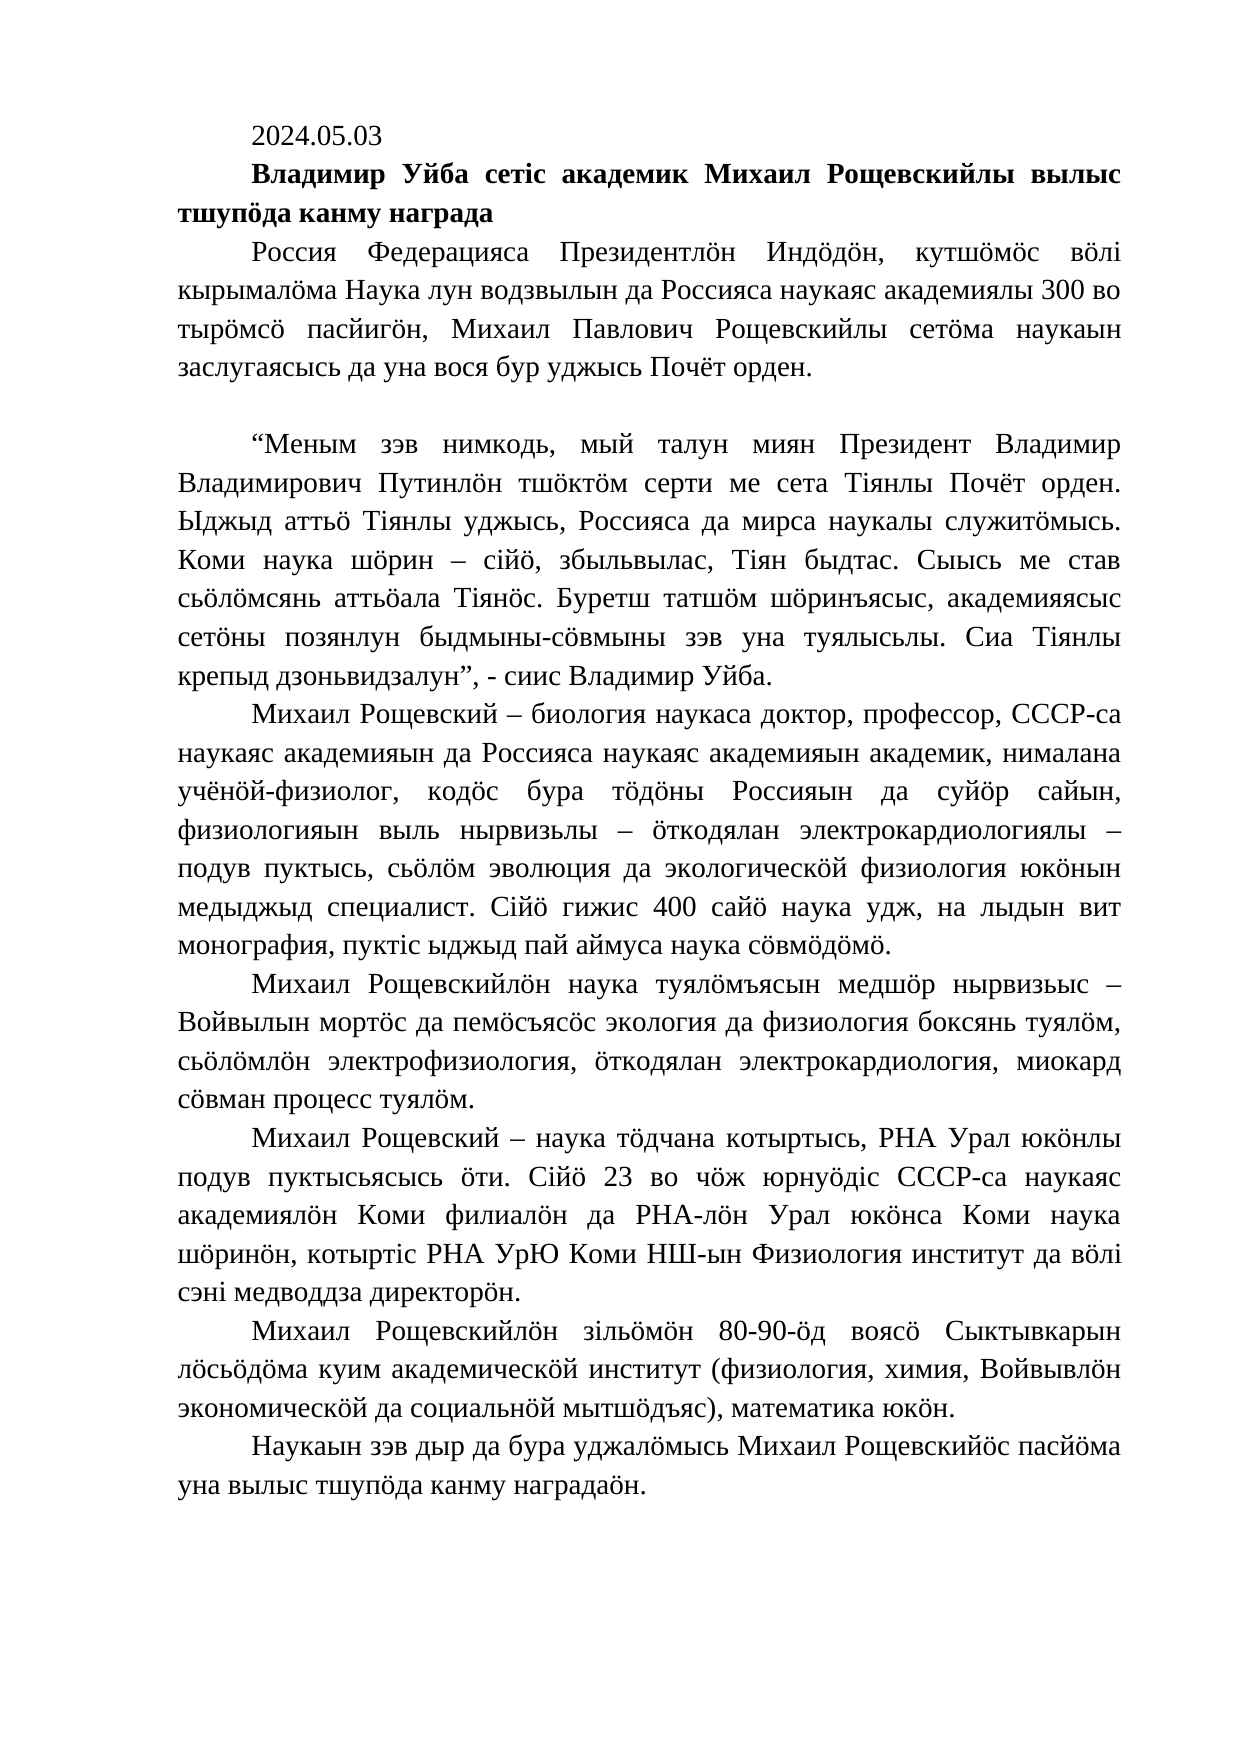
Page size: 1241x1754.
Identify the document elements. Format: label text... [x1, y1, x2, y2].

text Владимир Уйба сетіс академик Михаил Рощевскийлы вылыс тшупӧда канму награда [177, 157, 1122, 229]
text Наукаын зэв дыр да бура уджалӧмысь Михаил Рощевскийӧс пасйӧма уна вылыс тшупӧда канму наградаӧн. [177, 1428, 1122, 1501]
text Михаил Рощевский – биология наукаса доктор, профессор, СССР-са наукаяс академияын да Россияса наукаяс академияын академик, нималана учёнӧй-физиолог, кодӧс бура тӧдӧны Россияын да суйӧр сайын, физиологияын выль нырвизьлы – ӧткодялан электрокардиологиялы – подув пуктысь, сьӧлӧм эволюция да экологическӧй физиология юкӧнын медыджыд специалист. Сійӧ гижис 400 сайӧ наука удж, на лыдын вит монография, пуктіс ыджыд пай аймуса наука сӧвмӧдӧмӧ. [177, 696, 1122, 961]
subtitle 2024.05.03 [177, 118, 1122, 152]
text Михаил Рощевскийлӧн зільӧмӧн 80-90-ӧд воясӧ Сыктывкарын лӧсьӧдӧма куим академическӧй институт (физиология, химия, Войвывлӧн экономическӧй да социальнӧй мытшӧдъяс), математика юкӧн. [177, 1313, 1122, 1423]
text “Меным зэв нимкодь, мый талун миян Президент Владимир Владимирович Путинлӧн тшӧктӧм серти ме сета Тіянлы Почёт орден. Ыджыд аттьӧ Тіянлы уджысь, Россияса да мирса наукалы служитӧмысь. Коми наука шӧрин – сійӧ, збыльвылас, Тіян быдтас. Сыысь ме став сьӧлӧмсянь аттьӧала Тіянӧс. Буретш татшӧм шӧринъясыс, академияясыс сетӧны позянлун быдмыны-сӧвмыны зэв уна туялысьлы. Сиа Тіянлы крепыд дзоньвидзалун”, - сиис Владимир Уйба. [177, 426, 1122, 691]
text Михаил Рощевскийлӧн наука туялӧмъясын медшӧр нырвизьыс – Войвылын мортӧс да пемӧсъясӧс экология да физиология боксянь туялӧм, сьӧлӧмлӧн электрофизиология, ӧткодялан электрокардиология, миокард сӧвман процесс туялӧм. [177, 966, 1122, 1115]
text Россия Федерацияса Президентлӧн Индӧдӧн, кутшӧмӧс вӧлі кырымалӧма Наука лун водзвылын да Россияса наукаяс академиялы 300 во тырӧмсӧ пасйигӧн, Михаил Павлович Рощевскийлы сетӧма наукаын заслугаясысь да уна вося бур уджысь Почёт орден. [177, 234, 1122, 383]
text Михаил Рощевский – наука тӧдчана котыртысь, РНА Урал юкӧнлы подув пуктысьясысь ӧти. Сійӧ 23 во чӧж юрнуӧдіс СССР-са наукаяс академиялӧн Коми филиалӧн да РНА-лӧн Урал юкӧнса Коми наука шӧринӧн, котыртіс РНА УрЮ Коми НШ-ын Физиология институт да вӧлі сэні медводдза директорӧн. [177, 1120, 1122, 1308]
